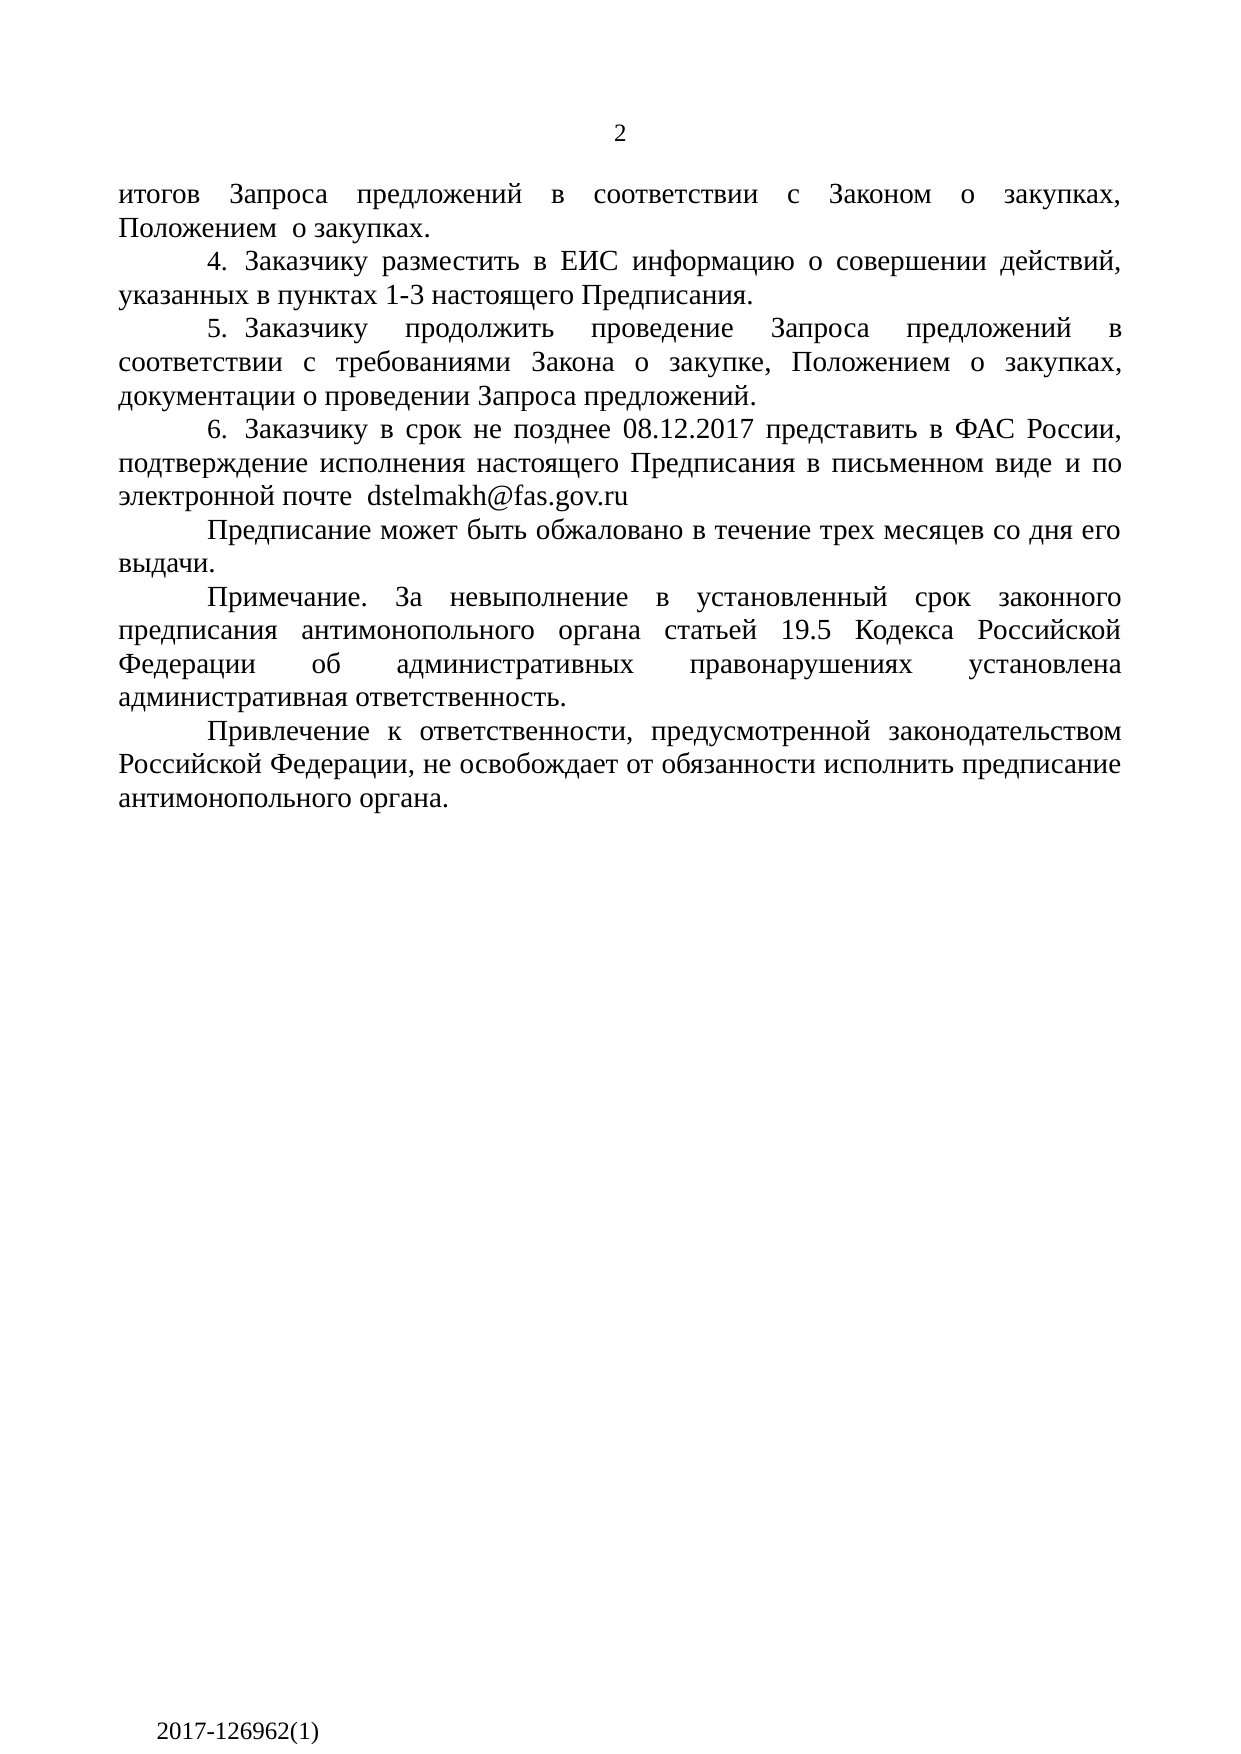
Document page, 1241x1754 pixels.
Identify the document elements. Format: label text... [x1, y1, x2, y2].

list итогов Запроса предложений в соответствии с Законом о закупках, Положением о закупках. [118, 176, 1122, 243]
text Предписание может быть обжаловано в течение трех месяцев со дня его выдачи. [118, 512, 1122, 579]
text Примечание. За невыполнение в установленный срок законного предписания антимонопольного органа статьей 19.5 Кодекса Российской Федерации об административных правонарушениях установлена административная ответственность. [118, 579, 1122, 713]
list Заказчику продолжить проведение Запроса предложений в соответствии с требованиями Закона о закупке, Положением о закупках, документации о проведении Запроса предложений. [118, 311, 1122, 411]
list Заказчику разместить в ЕИС информацию о совершении действий, указанных в пунктах 1-3 настоящего Предписания. [118, 243, 1122, 311]
text Привлечение к ответственности, предусмотренной законодательством Российской Федерации, не освобождает от обязанности исполнить предписание антимонопольного органа. [118, 713, 1122, 814]
list Заказчику в срок не позднее 08.12.2017 представить в ФАС России, подтверждение исполнения настоящего Предписания в письменном виде и по электронной почте dstelmakh@fas.gov.ru [118, 411, 1122, 512]
